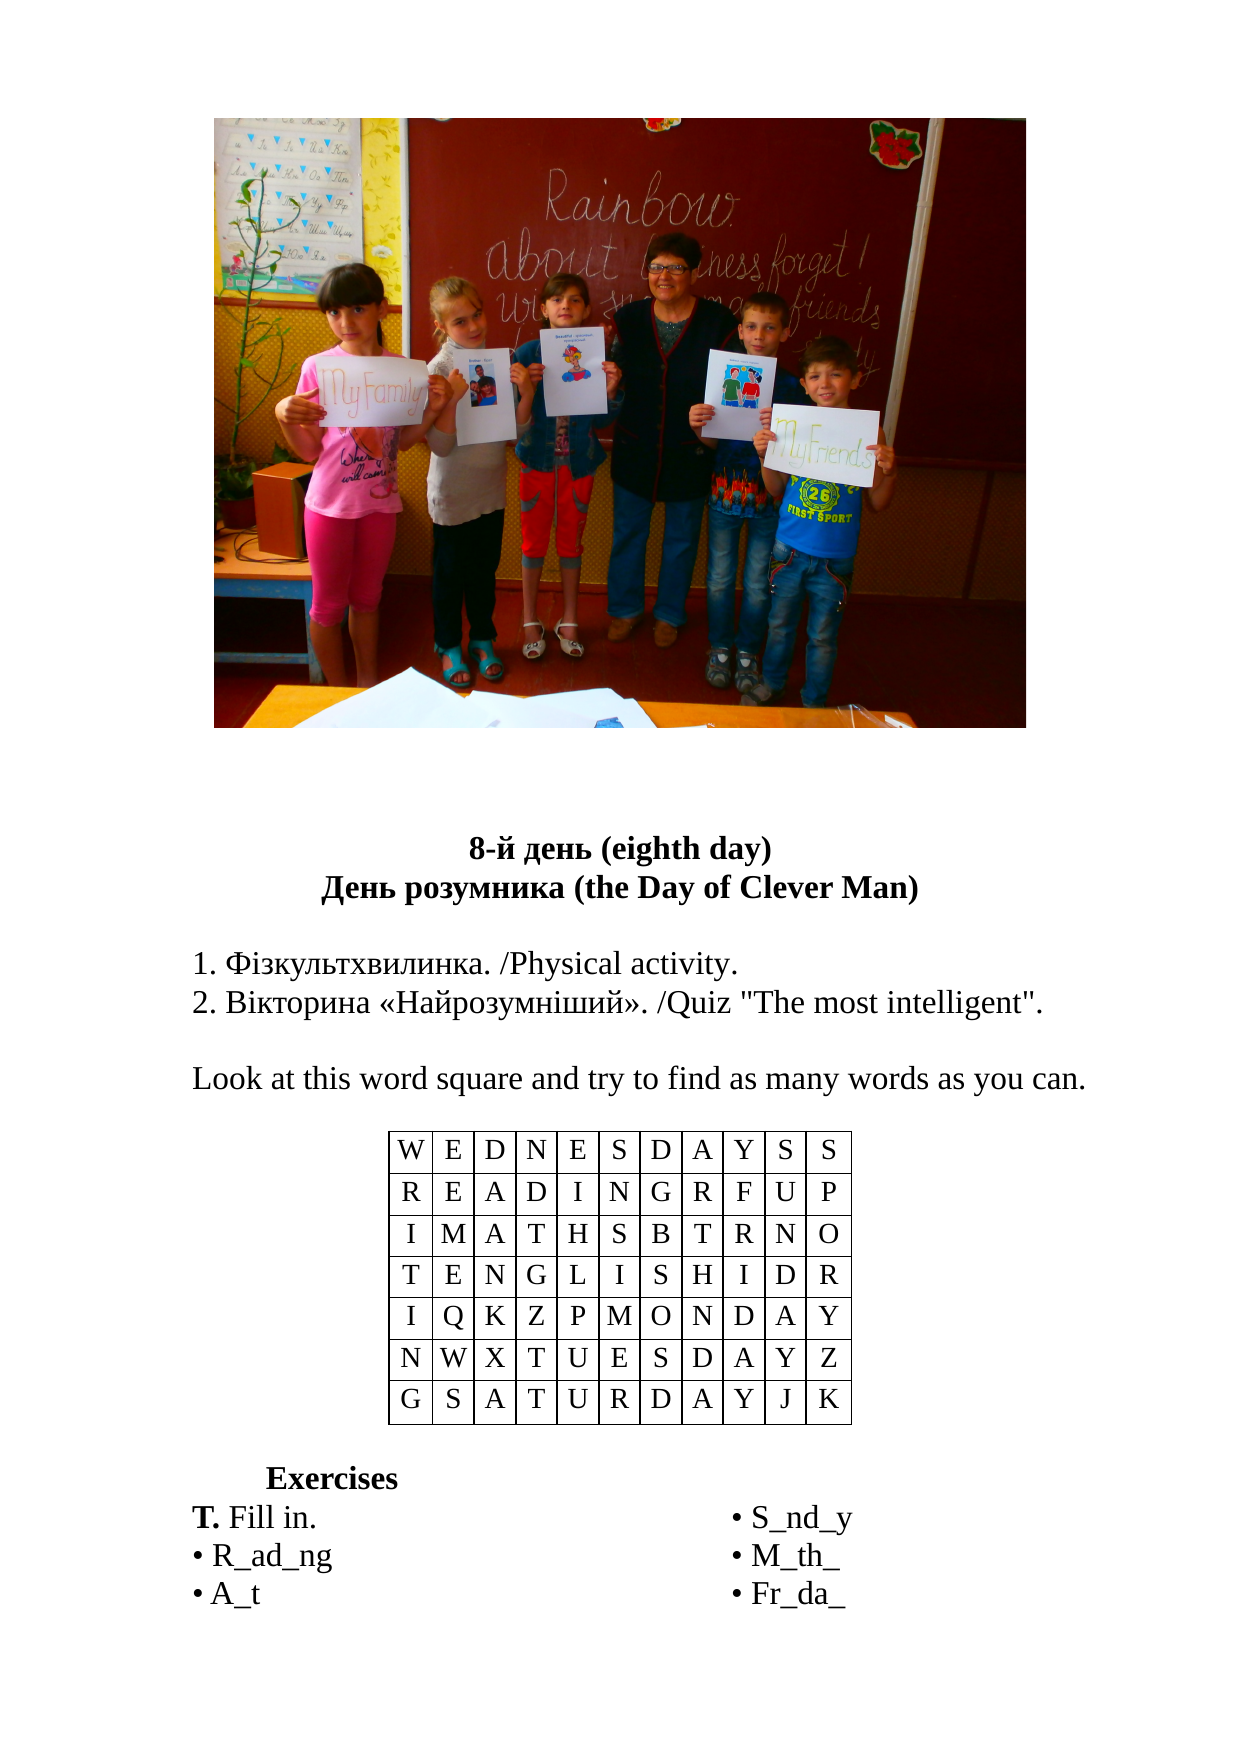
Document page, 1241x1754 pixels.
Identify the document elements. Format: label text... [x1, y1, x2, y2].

table_cell A [475, 1381, 515, 1423]
table_cell Y [766, 1340, 805, 1379]
table_cell O [807, 1216, 851, 1256]
table_cell R [600, 1381, 639, 1423]
table_cell T [683, 1216, 722, 1256]
table_cell N [683, 1298, 722, 1338]
table_cell G [517, 1257, 556, 1297]
table_cell Y [807, 1298, 851, 1338]
table_cell A [724, 1340, 764, 1379]
table_cell N [475, 1257, 515, 1297]
table_cell U [558, 1340, 598, 1379]
table_cell D [683, 1340, 722, 1379]
table_cell I [600, 1257, 639, 1297]
table_cell U [766, 1174, 805, 1214]
table_cell T [517, 1340, 556, 1379]
table_cell A [683, 1381, 722, 1423]
table_cell E [433, 1174, 473, 1214]
table_cell M [600, 1298, 639, 1338]
table_cell S [600, 1216, 639, 1256]
table_cell H [558, 1216, 598, 1256]
table_cell X [475, 1340, 515, 1379]
table_cell I [390, 1298, 432, 1338]
text • Fr_da_ [657, 1574, 1122, 1612]
text • M_th_ [657, 1535, 1122, 1574]
table_cell F [724, 1174, 764, 1214]
table_cell N [600, 1174, 639, 1214]
table_header S [600, 1132, 639, 1172]
table_cell R [724, 1216, 764, 1256]
table_cell D [517, 1174, 556, 1214]
table_cell D [766, 1257, 805, 1297]
table_cell J [766, 1381, 805, 1423]
table_cell В [641, 1216, 681, 1256]
text • S_nd_y [657, 1497, 1122, 1535]
table_cell Q [433, 1298, 473, 1338]
table_cell W [433, 1340, 473, 1379]
table_cell R [390, 1174, 432, 1214]
table_cell A [475, 1174, 515, 1214]
table_cell S [433, 1381, 473, 1423]
table_header W [390, 1132, 432, 1172]
table_header E [433, 1132, 473, 1172]
table_cell Y [724, 1381, 764, 1423]
table_cell O [641, 1298, 681, 1338]
table_cell U [558, 1381, 598, 1423]
table_cell L [558, 1257, 598, 1297]
table_header S [807, 1132, 851, 1172]
table_cell M [433, 1216, 473, 1256]
table_cell I [390, 1216, 432, 1256]
table_cell G [641, 1174, 681, 1214]
table_cell E [433, 1257, 473, 1297]
table_cell D [724, 1298, 764, 1338]
text Exercises [192, 1459, 1122, 1497]
table_cell N [390, 1340, 432, 1379]
table_header A [683, 1132, 722, 1172]
text • R_ad_ng [118, 1535, 583, 1574]
table_cell T [390, 1257, 432, 1297]
table_header Y [724, 1132, 764, 1172]
table_cell D [641, 1381, 681, 1423]
table_cell K [475, 1298, 515, 1338]
text • A_t [118, 1574, 583, 1612]
table_header N [517, 1132, 556, 1172]
table_header D [641, 1132, 681, 1172]
table_cell I [724, 1257, 764, 1297]
text Look at this word square and try to find as many words as you can. [118, 1059, 1122, 1097]
table_cell S [641, 1340, 681, 1379]
table_header S [766, 1132, 805, 1172]
text 1. Фізкультхвилинка. /Physical activity. [118, 944, 1122, 982]
table_cell I [558, 1174, 598, 1214]
table_cell T [517, 1381, 556, 1423]
table_cell S [641, 1257, 681, 1297]
text День розумника (the Day of Clever Man) [118, 867, 1122, 905]
text 2. Вікторина «Найрозумніший». /Quiz "The most intelligent". [118, 982, 1122, 1020]
table_header D [475, 1132, 515, 1172]
table_cell Z [807, 1340, 851, 1379]
text T. Fill in. [118, 1497, 583, 1535]
table_cell G [390, 1381, 432, 1423]
table_header E [558, 1132, 598, 1172]
table_cell K [807, 1381, 851, 1423]
table_cell R [807, 1257, 851, 1297]
table_cell T [517, 1216, 556, 1256]
table_cell P [558, 1298, 598, 1338]
table_cell E [600, 1340, 639, 1379]
table_cell P [807, 1174, 851, 1214]
table_cell R [683, 1174, 722, 1214]
text 8-й день (eighth day) [118, 829, 1122, 867]
table_cell A [766, 1298, 805, 1338]
table_cell N [766, 1216, 805, 1256]
table_cell Z [517, 1298, 556, 1338]
table_cell A [475, 1216, 515, 1256]
table_cell H [683, 1257, 722, 1297]
